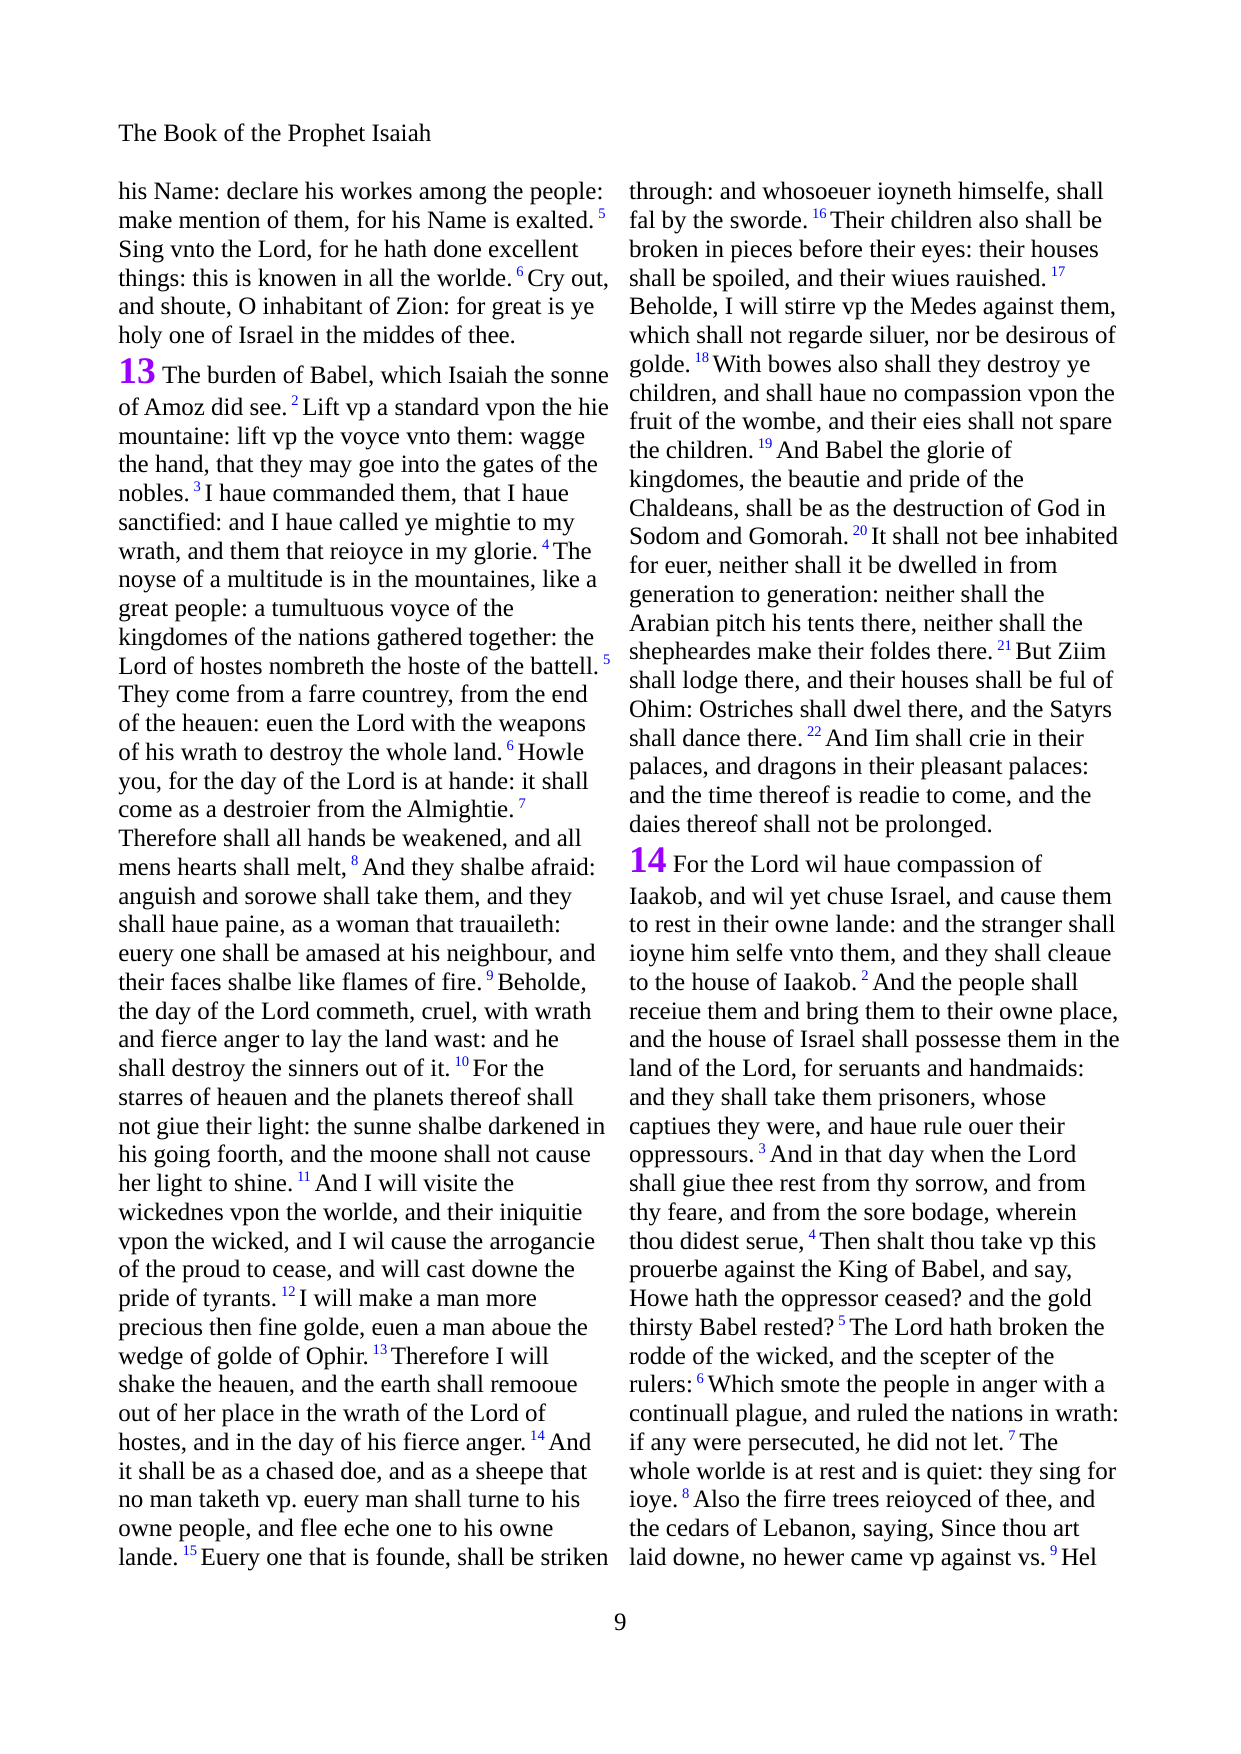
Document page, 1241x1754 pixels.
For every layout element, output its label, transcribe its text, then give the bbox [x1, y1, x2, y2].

text 13 The burden of Babel, which Isaiah the sonne of Amoz did see. 2 Lift vp a standard vpon the hie mountaine: lift vp the voyce vnto them: wagge the hand, that they may goe into the gates of the nobles. 3 I haue commanded them, that I haue sanctified: and I haue called ye mightie to my wrath, and them that reioyce in my glorie. 4 The noyse of a multitude is in the mountaines, like a great people: a tumultuous voyce of the kingdomes of the nations gathered together: the Lord of hostes nombreth the hoste of the battell. 5 They come from a farre countrey, from the end of the heauen: euen the Lord with the weapons of his wrath to destroy the whole land. 6 Howle you, for the day of the Lord is at hande: it shall come as a destroier from the Almightie. 7 Therefore shall all hands be weakened, and all mens hearts shall melt, 8 And they shalbe afraid: anguish and sorowe shall take them, and they shall haue paine, as a woman that trauaileth: euery one shall be amased at his neighbour, and their faces shalbe like flames of fire. 9 Beholde, the day of the Lord commeth, cruel, with wrath and fierce anger to lay the land wast: and he shall destroy the sinners out of it. 10 For the starres of heauen and the planets thereof shall not giue their light: the sunne shalbe darkened in his going foorth, and the moone shall not cause her light to shine. 11 And I will visite the wickednes vpon the worlde, and their iniquitie vpon the wicked, and I wil cause the arrogancie of the proud to cease, and will cast downe the pride of tyrants. 12 I will make a man more precious then fine golde, euen a man aboue the wedge of golde of Ophir. 13 Therefore I will shake the heauen, and the earth shall remooue out of her place in the wrath of the Lord of hostes, and in the day of his fierce anger. 14 And it shall be as a chased doe, and as a sheepe that no man taketh vp. euery man shall turne to his owne people, and flee eche one to his owne lande. 15 Euery one that is founde, shall be striken [118, 349, 611, 1571]
text 14 For the Lord wil haue compassion of Iaakob, and wil yet chuse Israel, and cause them to rest in their owne lande: and the stranger shall ioyne him selfe vnto them, and they shall cleaue to the house of Iaakob. 2 And the people shall receiue them and bring them to their owne place, and the house of Israel shall possesse them in the land of the Lord, for seruants and handmaids: and they shall take them prisoners, whose captiues they were, and haue rule ouer their oppressours. 3 And in that day when the Lord shall giue thee rest from thy sorrow, and from thy feare, and from the sore bodage, wherein thou didest serue, 4 Then shalt thou take vp this prouerbe against the King of Babel, and say, Howe hath the oppressor ceased? and the gold thirsty Babel rested? 5 The Lord hath broken the rodde of the wicked, and the scepter of the rulers: 6 Which smote the people in anger with a continuall plague, and ruled the nations in wrath: if any were persecuted, he did not let. 7 The whole worlde is at rest and is quiet: they sing for ioye. 8 Also the firre trees reioyced of thee, and the cedars of Lebanon, saying, Since thou art laid downe, no hewer came vp against vs. 9 Hel [629, 838, 1122, 1571]
text his Name: declare his workes among the people: make mention of them, for his Name is exalted. 5 Sing vnto the Lord, for he hath done excellent things: this is knowen in all the worlde. 6 Cry out, and shoute, O inhabitant of Zion: for great is ye holy one of Israel in the middes of thee. [118, 176, 611, 349]
text through: and whosoeuer ioyneth himselfe, shall fal by the sworde. 16 Their children also shall be broken in pieces before their eyes: their houses shall be spoiled, and their wiues rauished. 17 Beholde, I will stirre vp the Medes against them, which shall not regarde siluer, nor be desirous of golde. 18 With bowes also shall they destroy ye children, and shall haue no compassion vpon the fruit of the wombe, and their eies shall not spare the children. 19 And Babel the glorie of kingdomes, the beautie and pride of the Chaldeans, shall be as the destruction of God in Sodom and Gomorah. 20 It shall not bee inhabited for euer, neither shall it be dwelled in from generation to generation: neither shall the Arabian pitch his tents there, neither shall the shepheardes make their foldes there. 21 But Ziim shall lodge there, and their houses shall be ful of Ohim: Ostriches shall dwel there, and the Satyrs shall dance there. 22 And Iim shall crie in their palaces, and dragons in their pleasant palaces: and the time thereof is readie to come, and the daies thereof shall not be prolonged. [629, 176, 1122, 838]
